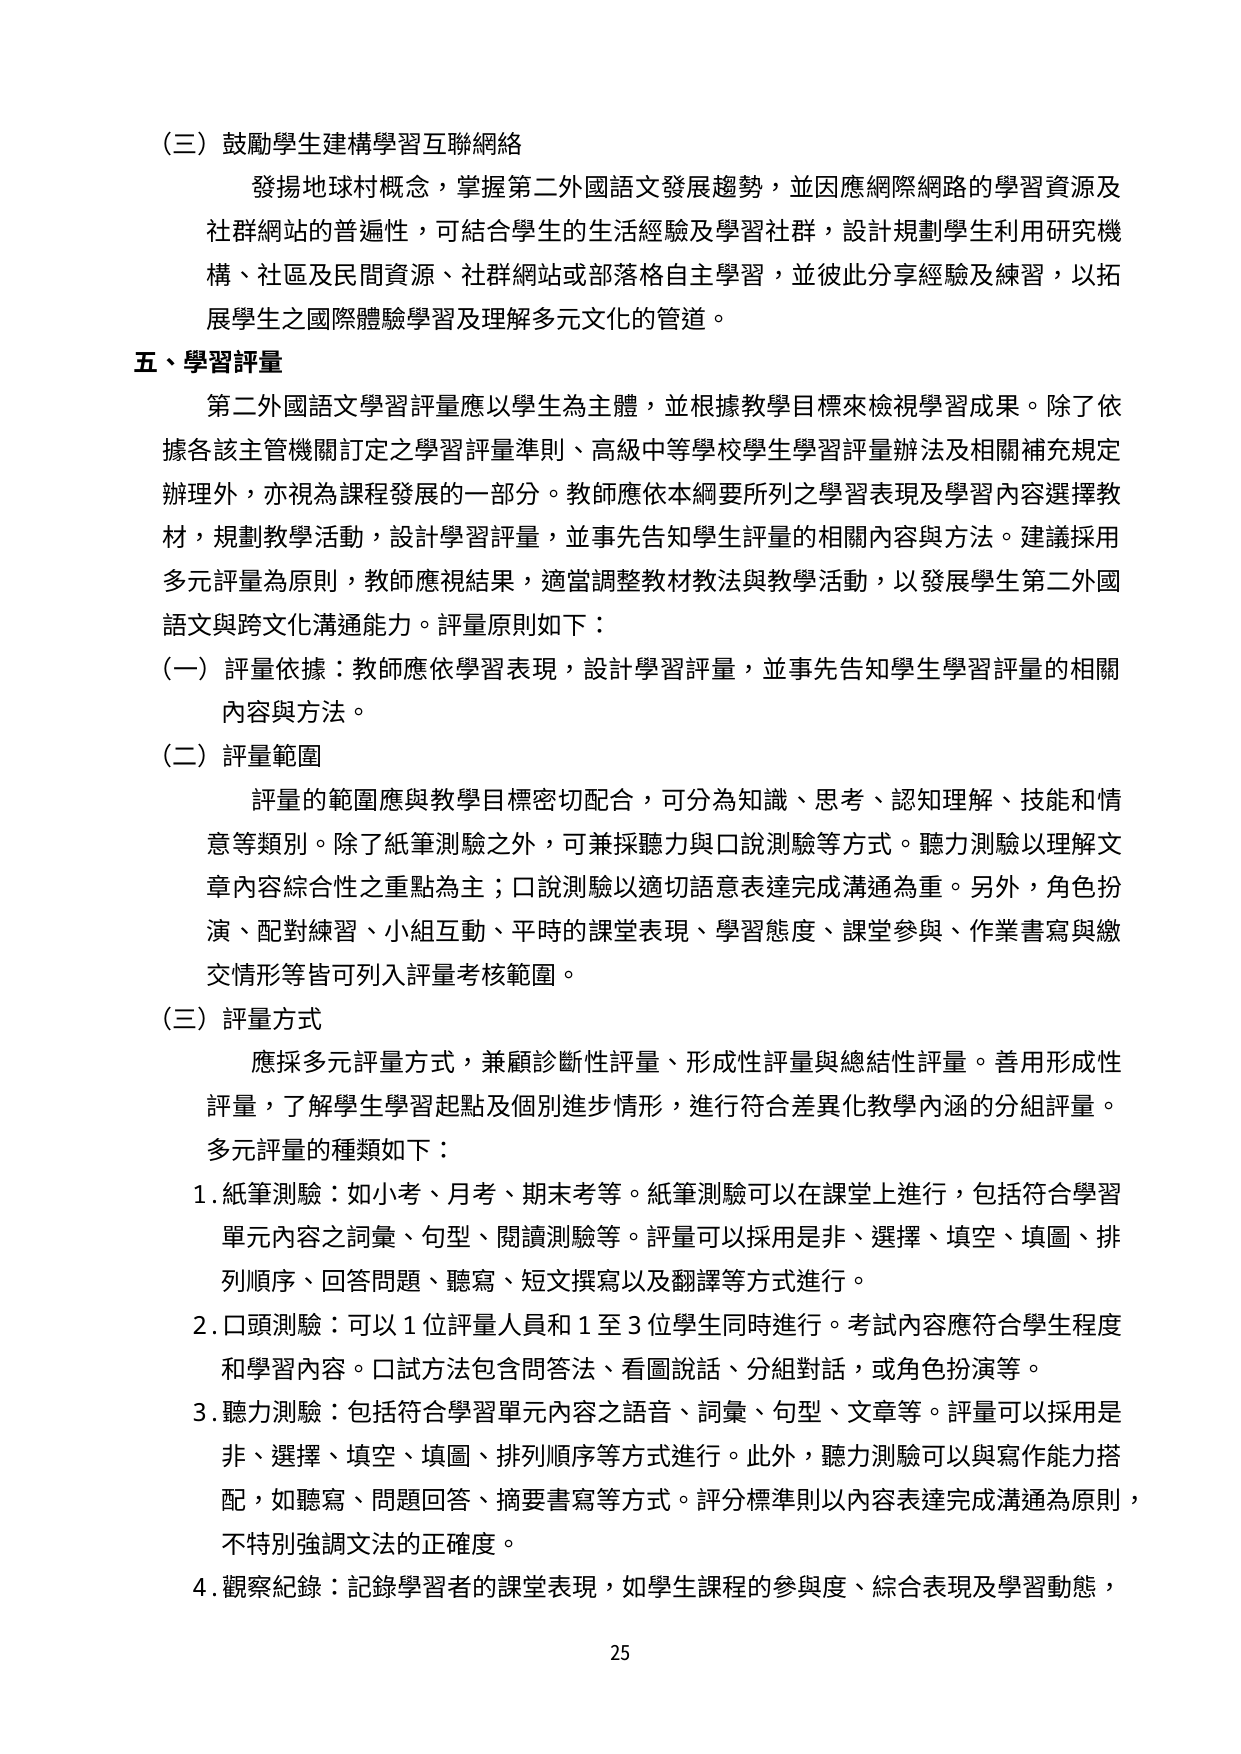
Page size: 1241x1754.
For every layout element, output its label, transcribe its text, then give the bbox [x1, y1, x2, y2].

text （一）評量依據：教師應依學習表現，設計學習評量，並事先告知學生學習評量的相關內容與方法。 [147, 643, 1122, 731]
text 應採多元評量方式，兼顧診斷性評量、形成性評量與總結性評量。善用形成性評量，了解學生學習起點及個別進步情形，進行符合差異化教學內涵的分組評量。多元評量的種類如下： [206, 1037, 1122, 1168]
text （三）鼓勵學生建構學習互聯網絡 [148, 118, 1122, 162]
text 2.口頭測驗：可以1位評量人員和1至3位學生同時進行。考試內容應符合學生程度和學習內容。口試方法包含問答法、看圖說話、分組對話，或角色扮演等。 [192, 1299, 1122, 1387]
text 1.紙筆測驗：如小考、月考、期末考等。紙筆測驗可以在課堂上進行，包括符合學習單元內容之詞彙、句型、閱讀測驗等。評量可以採用是非、選擇、填空、填圖、排列順序、回答問題、聽寫、短文撰寫以及翻譯等方式進行。 [192, 1168, 1122, 1299]
text 評量的範圍應與教學目標密切配合，可分為知識、思考、認知理解、技能和情意等類別。除了紙筆測驗之外，可兼採聽力與口說測驗等方式。聽力測驗以理解文章內容綜合性之重點為主；口說測驗以適切語意表達完成溝通為重。另外，角色扮演、配對練習、小組互動、平時的課堂表現、學習態度、課堂參與、作業書寫與繳交情形等皆可列入評量考核範圍。 [207, 774, 1122, 993]
text （三）評量方式 [148, 993, 1122, 1037]
text 第二外國語文學習評量應以學生為主體，並根據教學目標來檢視學習成果。除了依據各該主管機關訂定之學習評量準則、高級中等學校學生學習評量辦法及相關補充規定辦理外，亦視為課程發展的一部分。教師應依本綱要所列之學習表現及學習內容選擇教材，規劃教學活動，設計學習評量，並事先告知學生評量的相關內容與方法。建議採用多元評量為原則，教師應視結果，適當調整教材教法與教學活動，以發展學生第二外國語文與跨文化溝通能力。評量原則如下： [162, 381, 1122, 643]
text （二）評量範圍 [147, 731, 1122, 774]
text 發揚地球村概念，掌握第二外國語文發展趨勢，並因應網際網路的學習資源及社群網站的普遍性，可結合學生的生活經驗及學習社群，設計規劃學生利用研究機構、社區及民間資源、社群網站或部落格自主學習，並彼此分享經驗及練習，以拓展學生之國際體驗學習及理解多元文化的管道。 [207, 162, 1122, 337]
text 3.聽力測驗：包括符合學習單元內容之語音、詞彙、句型、文章等。評量可以採用是非、選擇、填空、填圖、排列順序等方式進行。此外，聽力測驗可以與寫作能力搭配，如聽寫、問題回答、摘要書寫等方式。評分標準則以內容表達完成溝通為原則，不特別強調文法的正確度。 [192, 1387, 1122, 1562]
text 4.觀察紀錄：記錄學習者的課堂表現，如學生課程的參與度、綜合表現及學習動態， [192, 1562, 1122, 1606]
text 五、學習評量 [133, 337, 1122, 381]
